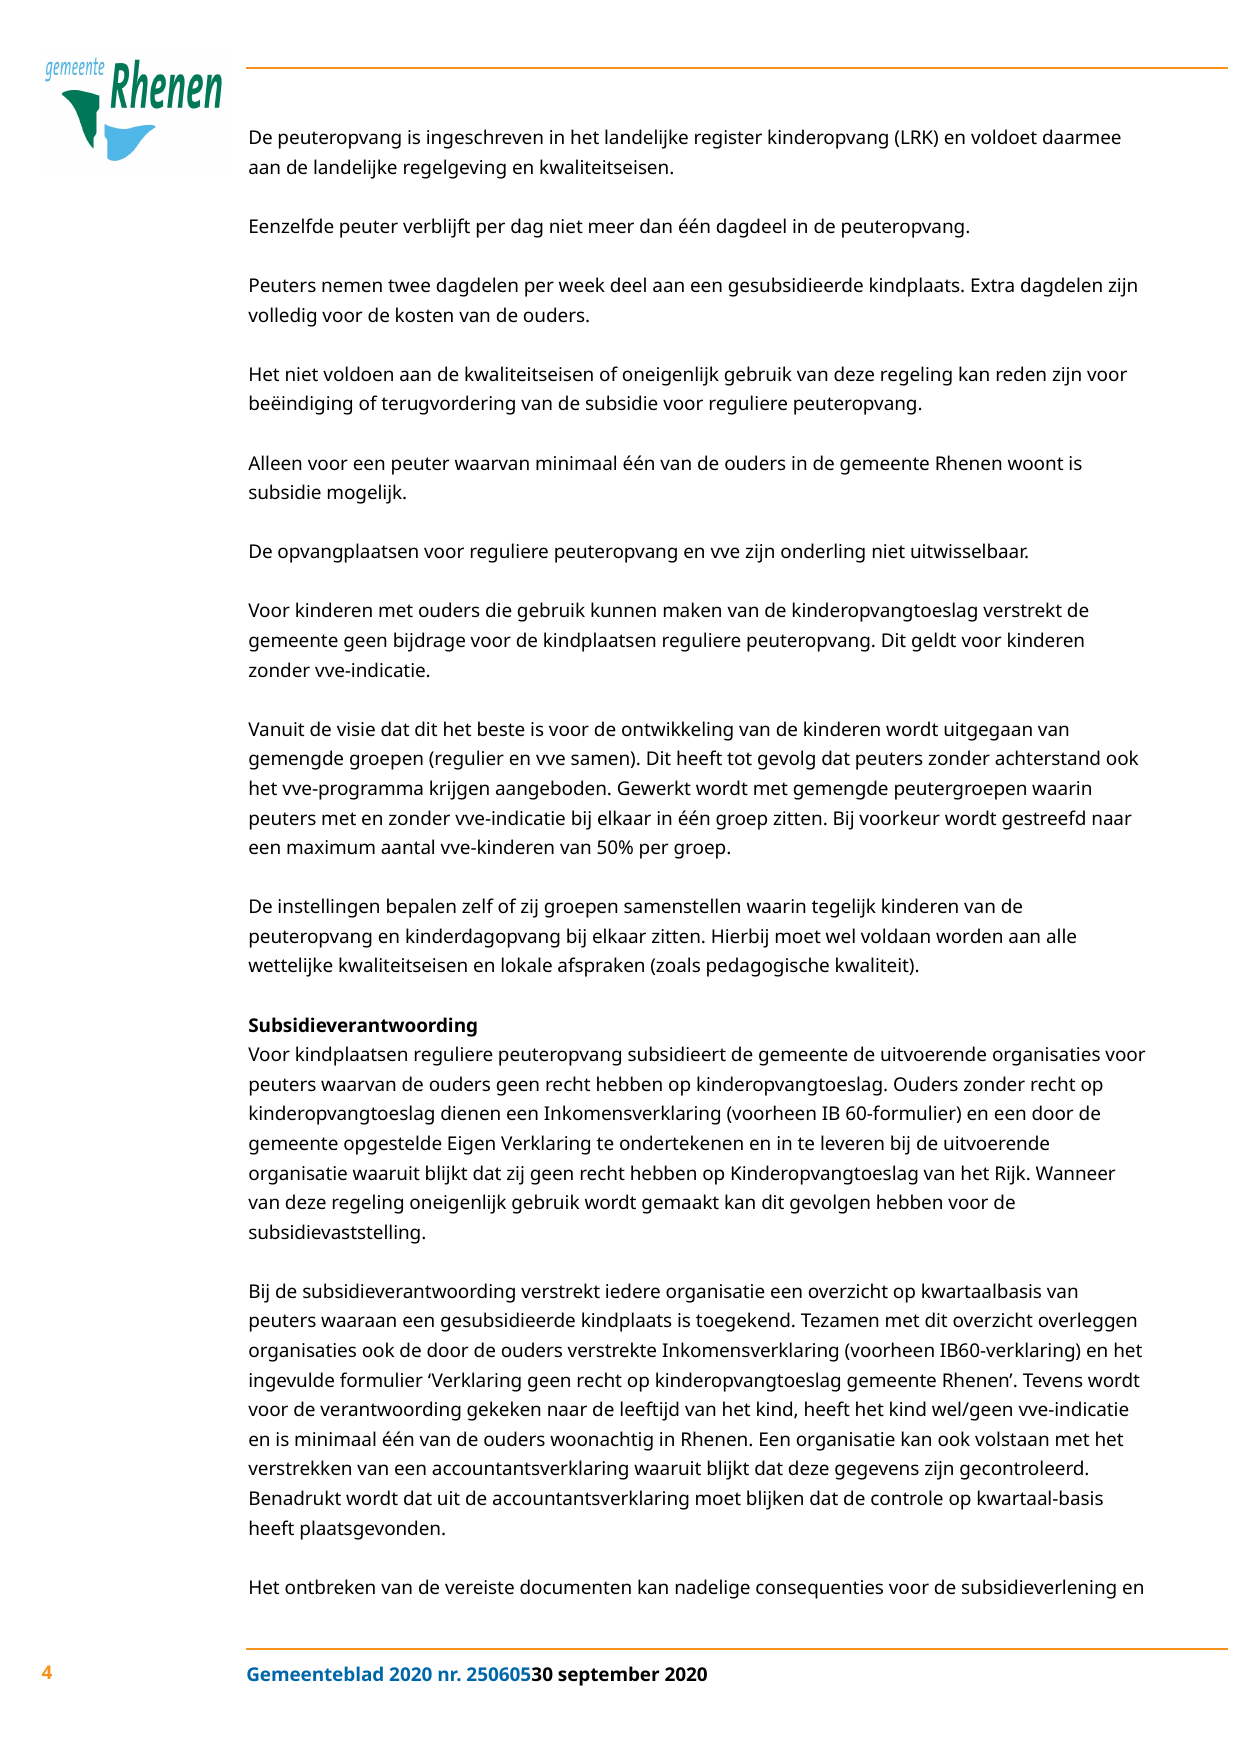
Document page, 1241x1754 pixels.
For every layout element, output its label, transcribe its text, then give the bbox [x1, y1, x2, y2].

text Peuters nemen twee dagdelen per week deel aan een gesubsidieerde kindplaats. Extra dagdelen zijn volledig voor de kosten van de ouders. [248, 272, 1152, 328]
text De instellingen bepalen zelf of zij groepen samenstellen waarin tegelijk kinderen van de [248, 893, 1152, 919]
text gemengde groepen (regulier en vve samen). Dit heeft tot gevolg dat peuters zonder achterstand ook het vve-programma krijgen aangeboden. Gewerkt wordt met gemengde peutergroepen waarin peuters met en zonder vve-indicatie bij elkaar in één groep zitten. Bij voorkeur wordt gestreefd naar een maximum aantal vve-kinderen van 50% per groep. [248, 746, 1152, 860]
text Voor kinderen met ouders die gebruik kunnen maken van de kinderopvangtoeslag verstrekt de gemeente geen bijdrage voor de kindplaatsen reguliere peuteropvang. Dit geldt voor kinderen zonder vve-indicatie. [248, 598, 1152, 683]
text De peuteropvang is ingeschreven in het landelijke register kinderopvang (LRK) en voldoet daarmee aan de landelijke regelgeving en kwaliteitseisen. [248, 124, 1152, 180]
text Voor kindplaatsen reguliere peuteropvang subsidieert de gemeente de uitvoerende organisaties voor peuters waarvan de ouders geen recht hebben op kinderopvangtoeslag. Ouders zonder recht op kinderopvangtoeslag dienen een Inkomensverklaring (voorheen IB 60-formulier) en een door de gemeente opgestelde Eigen Verklaring te ondertekenen en in te leveren bij de uitvoerende organisatie waaruit blijkt dat zij geen recht hebben op Kinderopvangtoeslag van het Rijk. Wanneer van deze regeling oneigenlijk gebruik wordt gemaakt kan dit gevolgen hebben voor de subsidievaststelling. [248, 1041, 1152, 1245]
text De opvangplaatsen voor reguliere peuteropvang en vve zijn onderling niet uitwisselbaar. [248, 538, 1152, 564]
text wettelijke kwaliteitseisen en lokale afspraken (zoals pedagogische kwaliteit). [248, 953, 1152, 978]
text Bij de subsidieverantwoording verstrekt iedere organisatie een overzicht op kwartaalbasis van peuters waaraan een gesubsidieerde kindplaats is toegekend. Tezamen met dit overzicht overleggen organisaties ook de door de ouders verstrekte Inkomensverklaring (voorheen IB60-verklaring) en het ingevulde formulier ‘Verklaring geen recht op kinderopvangtoeslag gemeente Rhenen’. Tevens wordt voor de verantwoording gekeken naar de leeftijd van het kind, heeft het kind wel/geen vve-indicatie en is minimaal één van de ouders woonachtig in Rhenen. Een organisatie kan ook volstaan met het verstrekken van een accountantsverklaring waaruit blijkt dat deze gegevens zijn gecontroleerd. Benadrukt wordt dat uit de accountantsverklaring moet blijken dat de controle op kwartaal-basis heeft plaatsgevonden. [248, 1278, 1152, 1541]
text Vanuit de visie dat dit het beste is voor de ontwikkeling van de kinderen wordt uitgegaan van [248, 716, 1152, 742]
text Subsidieverantwoording [248, 1012, 1152, 1038]
text Het ontbreken van de vereiste documenten kan nadelige consequenties voor de subsidieverlening en [248, 1574, 1152, 1600]
text peuteropvang en kinderdagopvang bij elkaar zitten. Hierbij moet wel voldaan worden aan alle [248, 923, 1152, 949]
text Het niet voldoen aan de kwaliteitseisen of oneigenlijk gebruik van deze regeling kan reden zijn voor beëindiging of terugvordering van de subsidie voor reguliere peuteropvang. [248, 361, 1152, 416]
text Eenzelfde peuter verblijft per dag niet meer dan één dagdeel in de peuteropvang. [248, 213, 1152, 239]
text Alleen voor een peuter waarvan minimaal één van de ouders in de gemeente Rhenen woont is subsidie mogelijk. [248, 450, 1152, 505]
picture [41, 47, 231, 172]
